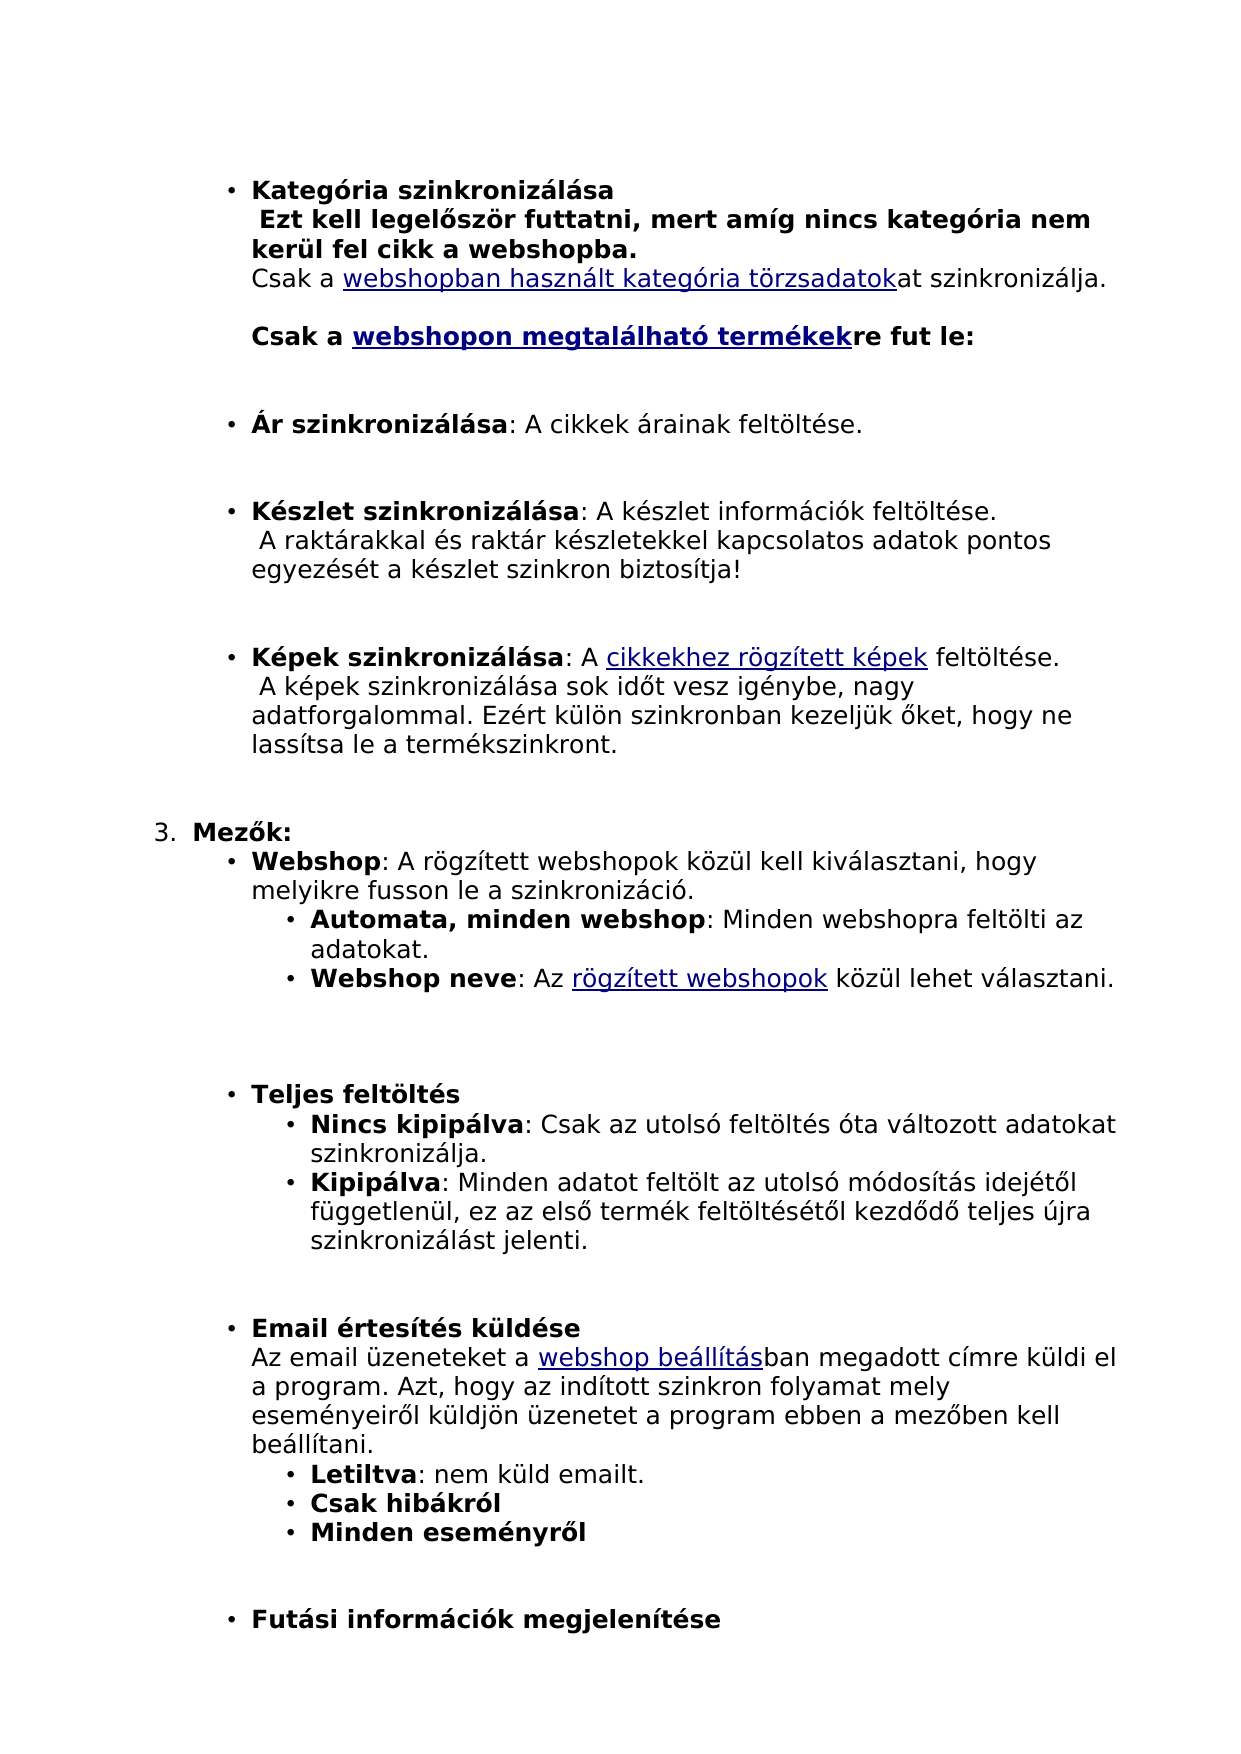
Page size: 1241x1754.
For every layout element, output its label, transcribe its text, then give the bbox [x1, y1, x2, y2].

list [236, 118, 1122, 176]
list Nincs kipipálva: Csak az utolsó feltöltés óta változott adatokat szinkronizálja. [295, 1110, 1122, 1168]
list Ár szinkronizálása: A cikkek árainak feltöltése. [236, 410, 1122, 497]
list Mezők: [177, 818, 1122, 847]
list Automata, minden webshop: Minden webshopra feltölti az adatokat. [295, 906, 1122, 964]
list Futási információk megjelenítése [236, 1606, 1122, 1635]
list Webshop: A rögzített webshopok közül kell kiválasztani, hogy melyikre fusson le a szinkronizáció. [236, 847, 1122, 906]
list Csak hibákról [295, 1489, 1122, 1518]
list Képek szinkronizálása: A cikkekhez rögzített képek feltöltése. A képek szinkronizálása sok időt vesz igénybe, nagy adatforgalommal. Ezért külön szinkronban kezeljük őket, hogy ne lassítsa le a termékszinkront. [236, 643, 1122, 818]
list Kategória szinkronizálása Ezt kell legelőször futtatni, mert amíg nincs kategória nem kerül fel cikk a webshopba. Csak a webshopban használt kategória törzsadatokat szinkronizálja. Csak a webshopon megtalálható termékekre fut le: [236, 176, 1122, 410]
list Webshop neve: Az rögzített webshopok közül lehet választani. [295, 964, 1122, 1081]
list Teljes feltöltés [236, 1081, 1122, 1110]
list Minden eseményről [295, 1518, 1122, 1606]
list Készlet szinkronizálása: A készlet információk feltöltése. A raktárakkal és raktár készletekkel kapcsolatos adatok pontos egyezését a készlet szinkron biztosítja! [236, 497, 1122, 643]
list Kipipálva: Minden adatot feltölt az utolsó módosítás idejétől függetlenül, ez az első termék feltöltésétől kezdődő teljes újra szinkronizálást jelenti. [295, 1168, 1122, 1314]
list Email értesítés küldése Az email üzeneteket a webshop beállításban megadott címre küldi el a program. Azt, hogy az indított szinkron folyamat mely eseményeiről küldjön üzenetet a program ebben a mezőben kell beállítani. [236, 1314, 1122, 1460]
list Letiltva: nem küld emailt. [295, 1460, 1122, 1489]
